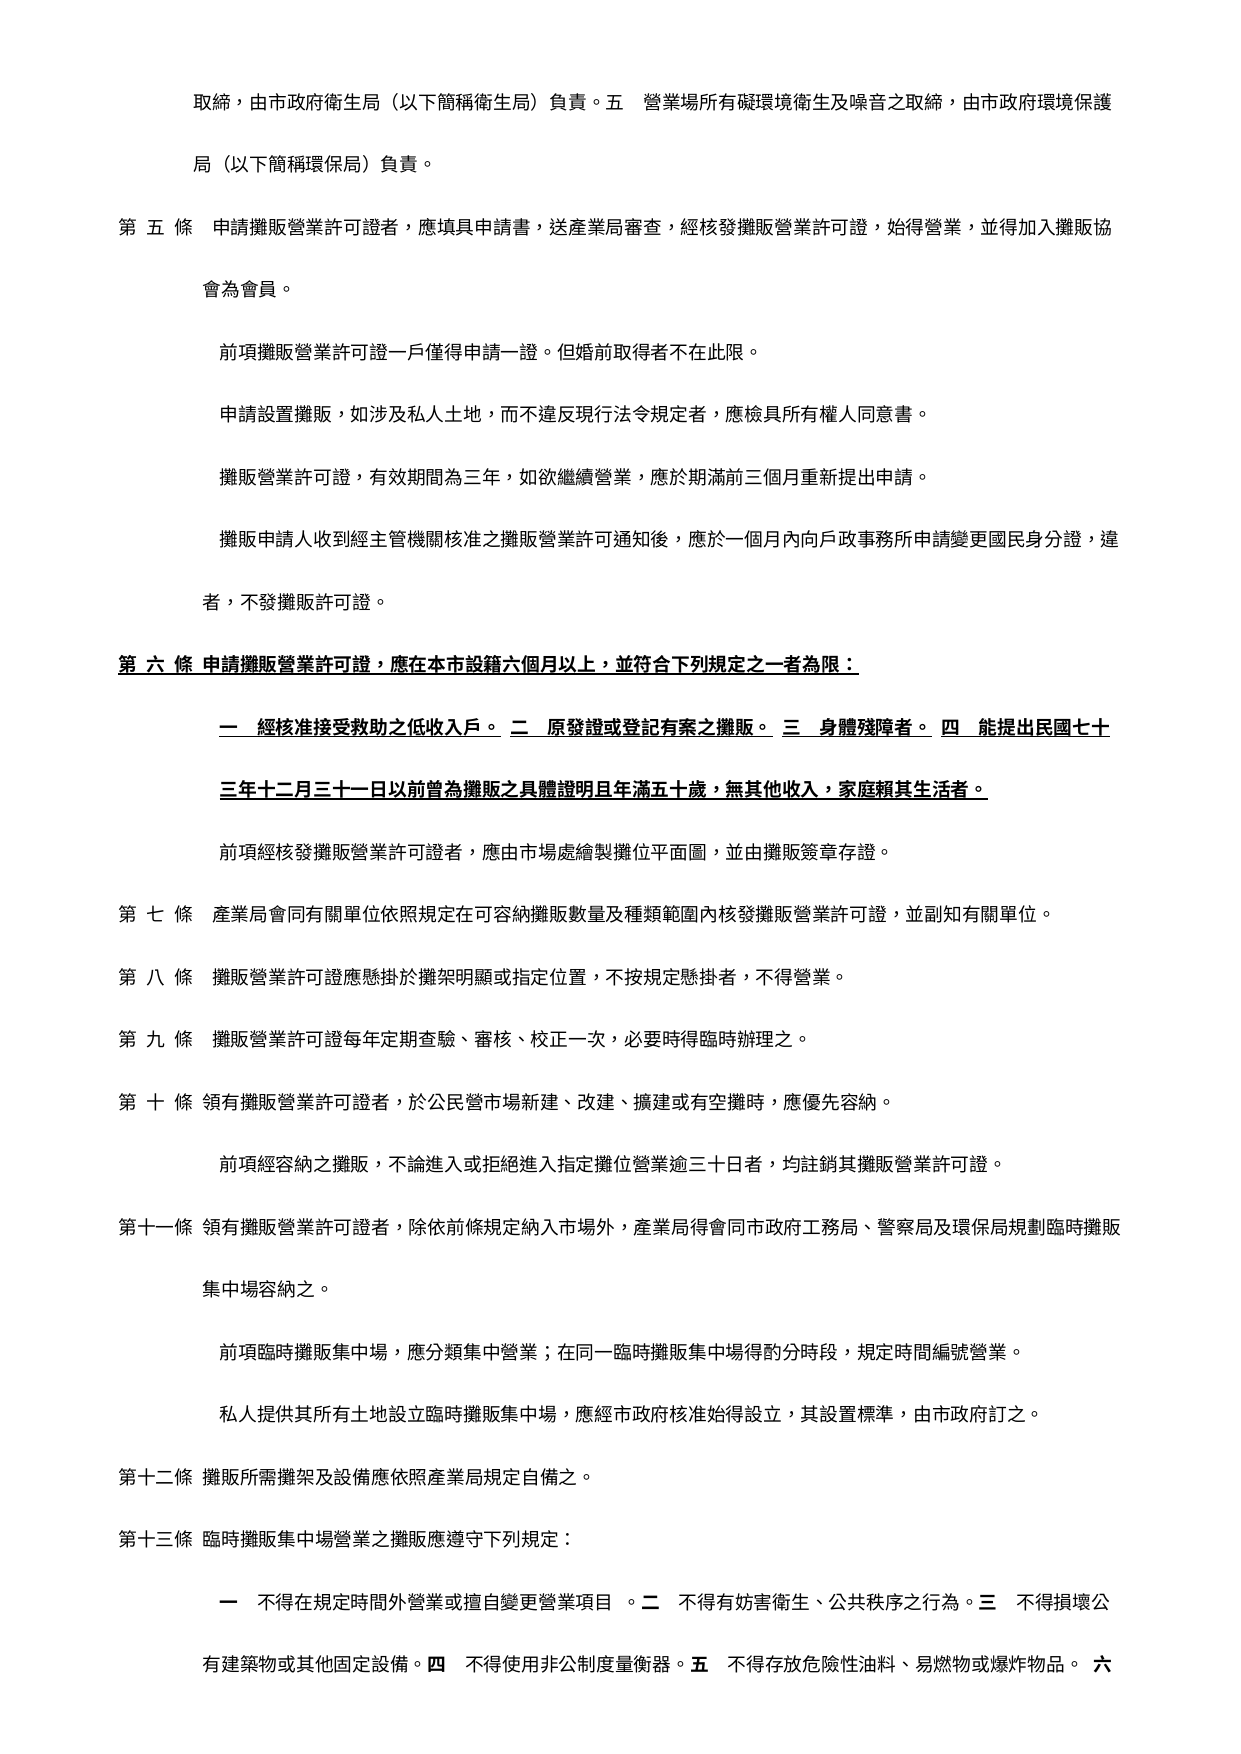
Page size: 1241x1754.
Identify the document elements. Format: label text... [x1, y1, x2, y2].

text 一 不得在規定時間外營業或擅自變更營業項目 。二 不得有妨害衛生、公共秩序之行為。三 不得損壞公有建築物或其他固定設備。四 不得使用非公制度量衡器。五 不得存放危險性油料、易燃物或爆炸物品。 六 [118, 1559, 1122, 1684]
text 前項攤販營業許可證一戶僅得申請一證。但婚前取得者不在此限。 [118, 309, 1122, 372]
text 第十二條 攤販所需攤架及設備應依照產業局規定自備之。 [118, 1434, 1122, 1497]
text 第 八 條 攤販營業許可證應懸掛於攤架明顯或指定位置，不按規定懸掛者，不得營業。 [118, 934, 1122, 997]
text 第 九 條 攤販營業許可證每年定期查驗、審核、校正一次，必要時得臨時辦理之。 [118, 997, 1122, 1059]
text 一 經核准接受救助之低收入戶。 二 原發證或登記有案之攤販。 三 身體殘障者。 四 能提出民國七十 [118, 684, 1122, 747]
text 前項經容納之攤販，不論進入或拒絕進入指定攤位營業逾三十日者，均註銷其攤販營業許可證。 [118, 1122, 1122, 1184]
text 攤販申請人收到經主管機關核准之攤販營業許可通知後，應於一個月內向戶政事務所申請變更國民身分證，違者，不發攤販許可證。 [118, 497, 1122, 622]
text 第 六 條 申請攤販營業許可證，應在本市設籍六個月以上，並符合下列規定之一者為限： [118, 622, 1122, 684]
text 第十三條 臨時攤販集中場營業之攤販應遵守下列規定： [118, 1497, 1122, 1559]
text 三年十二月三十一日以前曾為攤販之具體證明且年滿五十歲，無其他收入，家庭賴其生活者。 [118, 747, 1122, 809]
text 第 五 條 申請攤販營業許可證者，應填具申請書，送產業局審查，經核發攤販營業許可證，始得營業，並得加入攤販協會為會員。 [118, 184, 1122, 309]
text 攤販營業許可證，有效期間為三年，如欲繼續營業，應於期滿前三個月重新提出申請。 [118, 434, 1122, 497]
text 前項經核發攤販營業許可證者，應由市場處繪製攤位平面圖，並由攤販簽章存證。 [118, 809, 1122, 872]
text 第 七 條 產業局會同有關單位依照規定在可容納攤販數量及種類範圍內核發攤販營業許可證，並副知有關單位。 [118, 872, 1122, 934]
text 私人提供其所有土地設立臨時攤販集中場，應經市政府核准始得設立，其設置標準，由市政府訂之。 [118, 1372, 1122, 1434]
text 第十一條 領有攤販營業許可證者，除依前條規定納入市場外，產業局得會同市政府工務局、警察局及環保局規劃臨時攤販集中場容納之。 [118, 1184, 1122, 1309]
text 申請設置攤販，如涉及私人土地，而不違反現行法令規定者，應檢具所有權人同意書。 [118, 372, 1122, 434]
text 第 十 條 領有攤販營業許可證者，於公民營市場新建、改建、擴建或有空攤時，應優先容納。 [118, 1059, 1122, 1122]
text 取締，由市政府衛生局（以下簡稱衛生局）負責。五 營業場所有礙環境衛生及噪音之取締，由市政府環境保護局（以下簡稱環保局）負責。 [193, 59, 1122, 184]
text 前項臨時攤販集中場，應分類集中營業；在同一臨時攤販集中場得酌分時段，規定時間編號營業。 [118, 1309, 1122, 1372]
